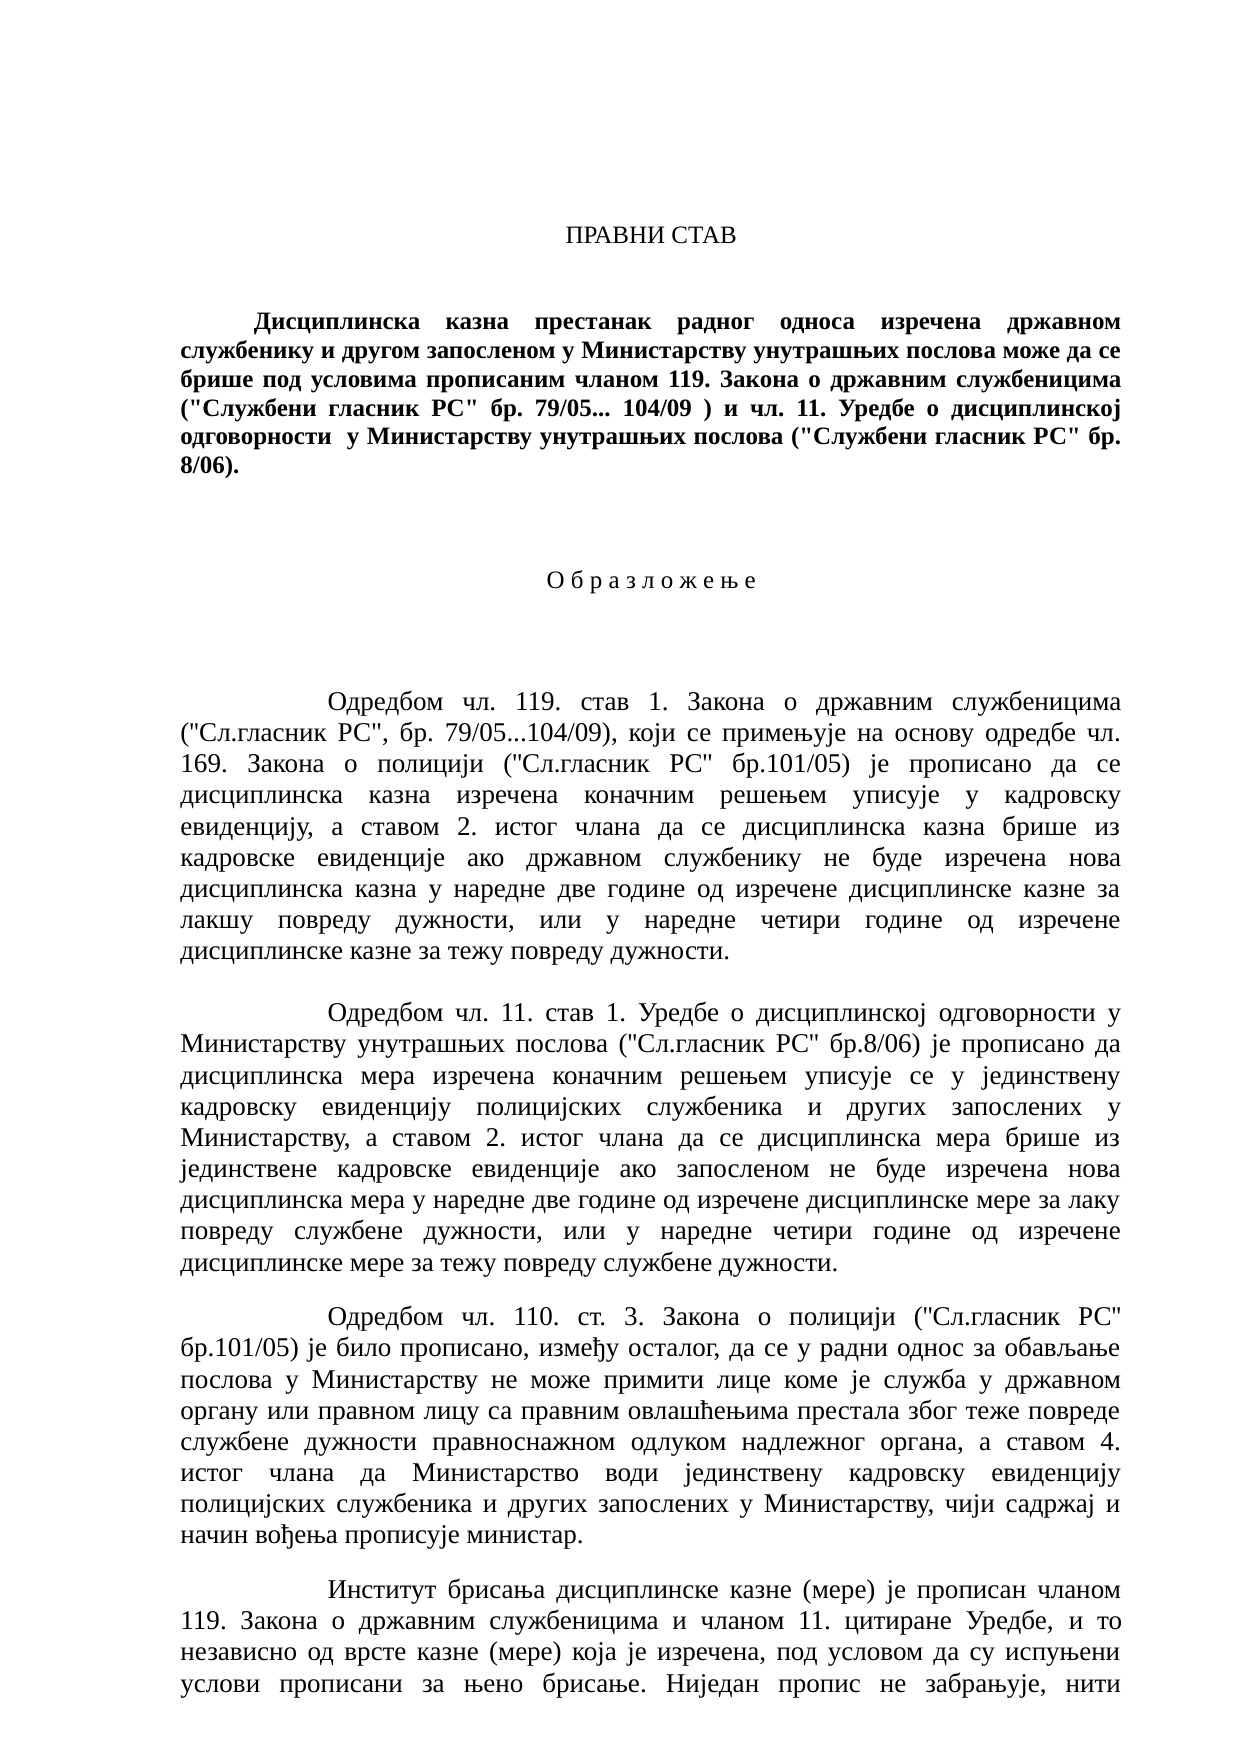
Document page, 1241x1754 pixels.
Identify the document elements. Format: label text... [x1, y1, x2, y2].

text Дисциплинска казна престанак радног односа изречена државном службенику и другом запосленом у Министарству унутрашњих послова може да се брише под условима прописаним чланом 119. Закона о државним службеницима ("Службени гласник РС" бр. 79/05... 104/09 ) и чл. 11. Уредбе о дисциплинској одговорности у Министарству унутрашњих послова ("Службени гласник РС" бр. 8/06). [180, 306, 1122, 479]
text Одредбом чл. 119. став 1. Закона о државним службеницима (''Сл.гласник РС", бр. 79/05...104/09), који се примењује на основу одредбе чл. 169. Закона о полицији (''Сл.гласник РС'' бр.101/05) је прописано да се дисциплинска казна изречена коначним решењем уписује у кадровску евиденцију, а ставом 2. истог члана да се дисциплинска казна брише из кадровске евиденције ако државном службенику не буде изречена нова дисциплинска казна у наредне две године од изречене дисциплинске казне за лакшу повреду дужности, или у наредне четири године од изречене дисциплинске казне за тежу повреду дужности. [180, 685, 1122, 965]
text О б р а з л о ж е њ е [180, 565, 1122, 594]
text ПРАВНИ СТАВ [180, 220, 1122, 249]
text Институт брисања дисциплинске казне (мере) је прописан чланом 119. Закона о државним службеницима и чланом 11. цитиране Уредбе, и то независно од врсте казне (мере) која је изречена, под условом да су испуњени услови прописани за њено брисање. Ниједан пропис не забрањује, нити [180, 1573, 1122, 1698]
text Одредбом чл. 11. став 1. Уредбе о дисциплинској одговорности у Министарству унутрашњих послова (''Сл.гласник РС'' бр.8/06) је прописано да дисциплинска мера изречена коначним решењем уписује се у јединствену кадровску евиденцију полицијских службеника и других запослених у Министарству, а ставом 2. истог члана да се дисциплинска мера брише из јединствене кадровске евиденције ако запосленом не буде изречена нова дисциплинска мера у наредне две године од изречене дисциплинске мере за лаку повреду службене дужности, или у наредне четири године од изречене дисциплинске мере за тежу повреду службене дужности. [180, 996, 1122, 1277]
text Одредбом чл. 110. ст. 3. Закона о полицији (''Сл.гласник РС'' бр.101/05) је било прописано, између осталог, да се у радни однос за обављање послова у Министарству не може примити лице коме је служба у државном органу или правном лицу са правним овлашћењима престала због теже повреде службене дужности правноснажном одлуком надлежног органа, а ставом 4. истог члана да Министарство води јединствену кадровску евиденцију полицијских службеника и других запослених у Министарству, чији садржај и начин вођења прописује министар. [180, 1300, 1122, 1549]
